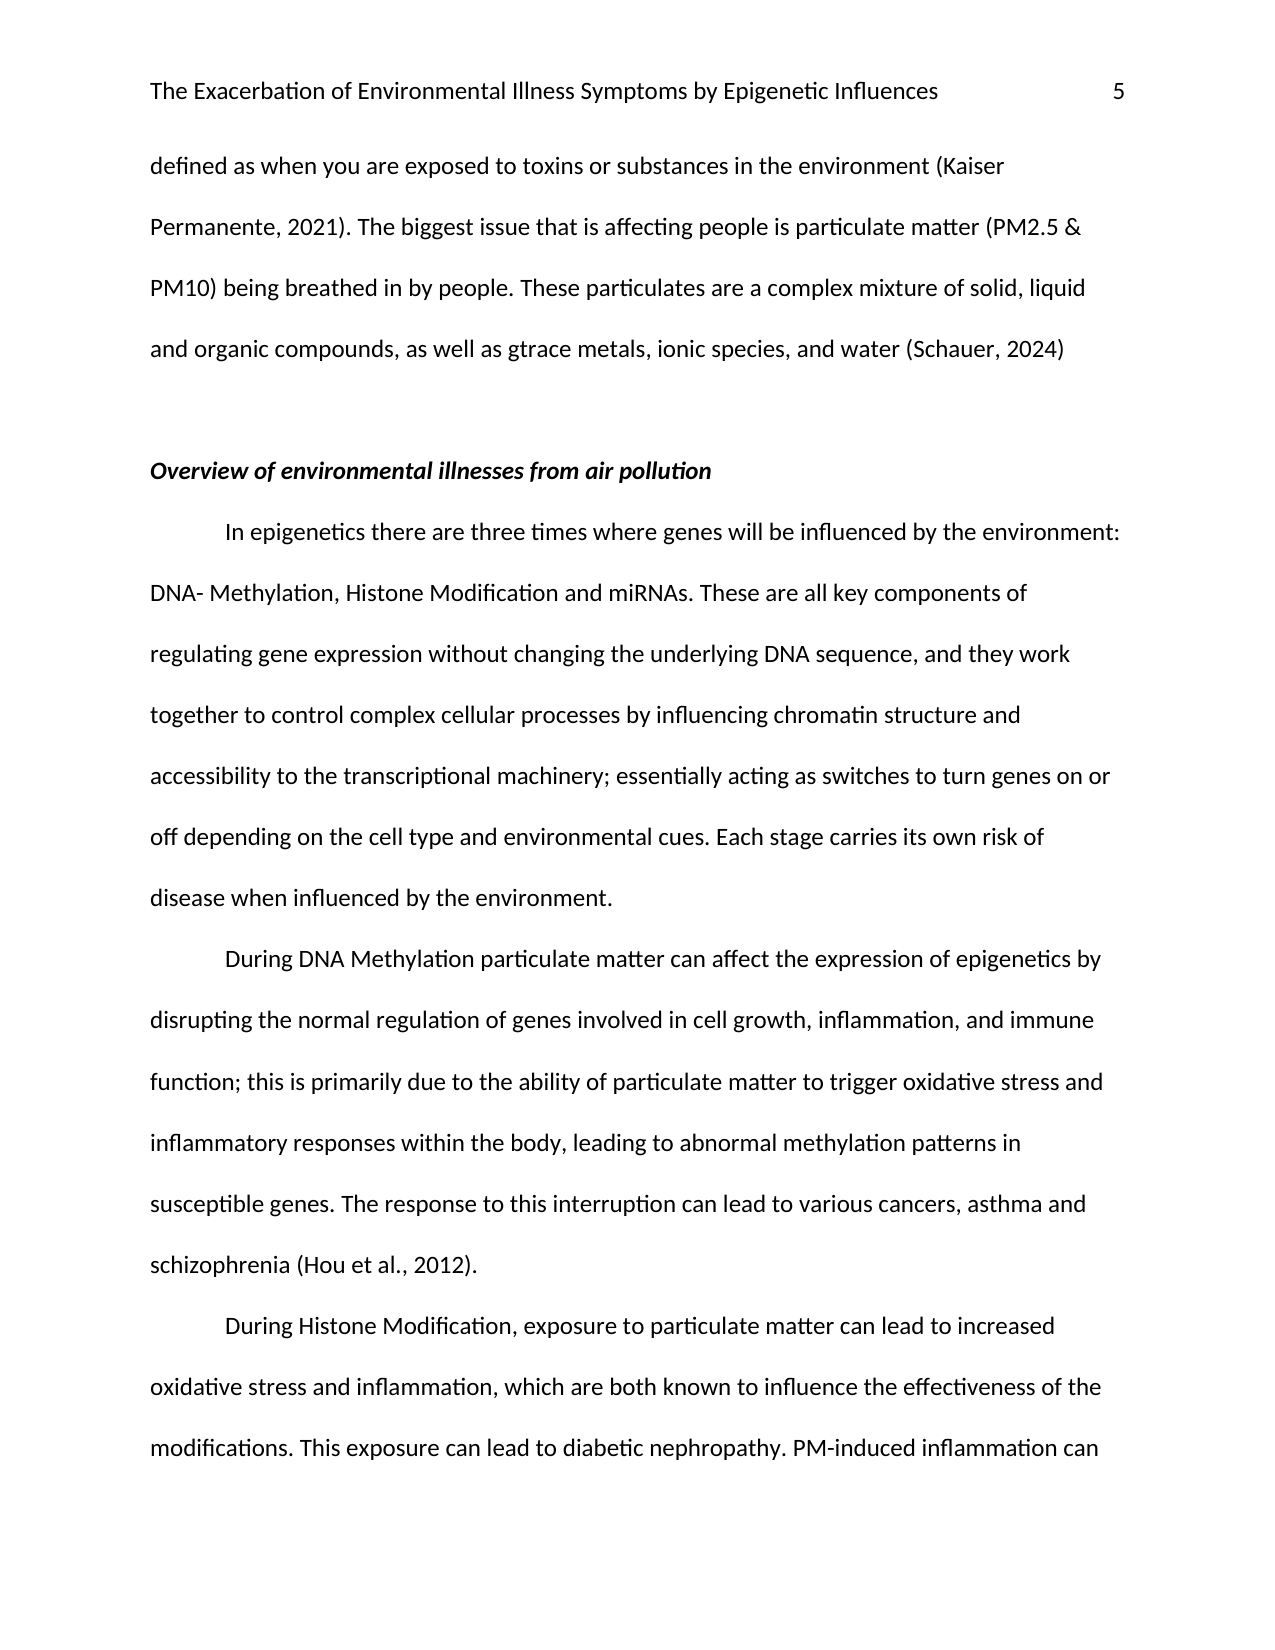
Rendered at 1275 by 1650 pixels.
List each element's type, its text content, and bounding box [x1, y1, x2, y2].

subtitle Overview of environmental illnesses from air pollution [150, 455, 1125, 486]
text During Histone Modification, exposure to particulate matter can lead to increased oxidative stress and inflammation, which are both known to influence the effectiveness of the modifications. This exposure can lead to diabetic nephropathy. PM-induced inflammation can [150, 1310, 1125, 1462]
text During DNA Methylation particulate matter can affect the expression of epigenetics by disrupting the normal regulation of genes involved in cell growth, inflammation, and immune function; this is primarily due to the ability of particulate matter to trigger oxidative stress and inflammatory responses within the body, leading to abnormal methylation patterns in susceptible genes. The response to this interruption can lead to various cancers, asthma and schizophrenia (Hou et al., 2012). [150, 943, 1125, 1279]
text defined as when you are exposed to toxins or substances in the environment (Kaiser Permanente, 2021). The biggest issue that is affecting people is particulate matter (PM2.5 & PM10) being breathed in by people. These particulates are a complex mixture of solid, liquid and organic compounds, as well as gtrace metals, ionic species, and water (Schauer, 2024) [150, 150, 1125, 364]
text In epigenetics there are three times where genes will be influenced by the environment: DNA- Methylation, Histone Modification and miRNAs. These are all key components of regulating gene expression without changing the underlying DNA sequence, and they work together to control complex cellular processes by influencing chromatin structure and accessibility to the transcriptional machinery; essentially acting as switches to turn genes on or off depending on the cell type and environmental cues. Each stage carries its own risk of disease when influenced by the environment. [150, 516, 1125, 913]
